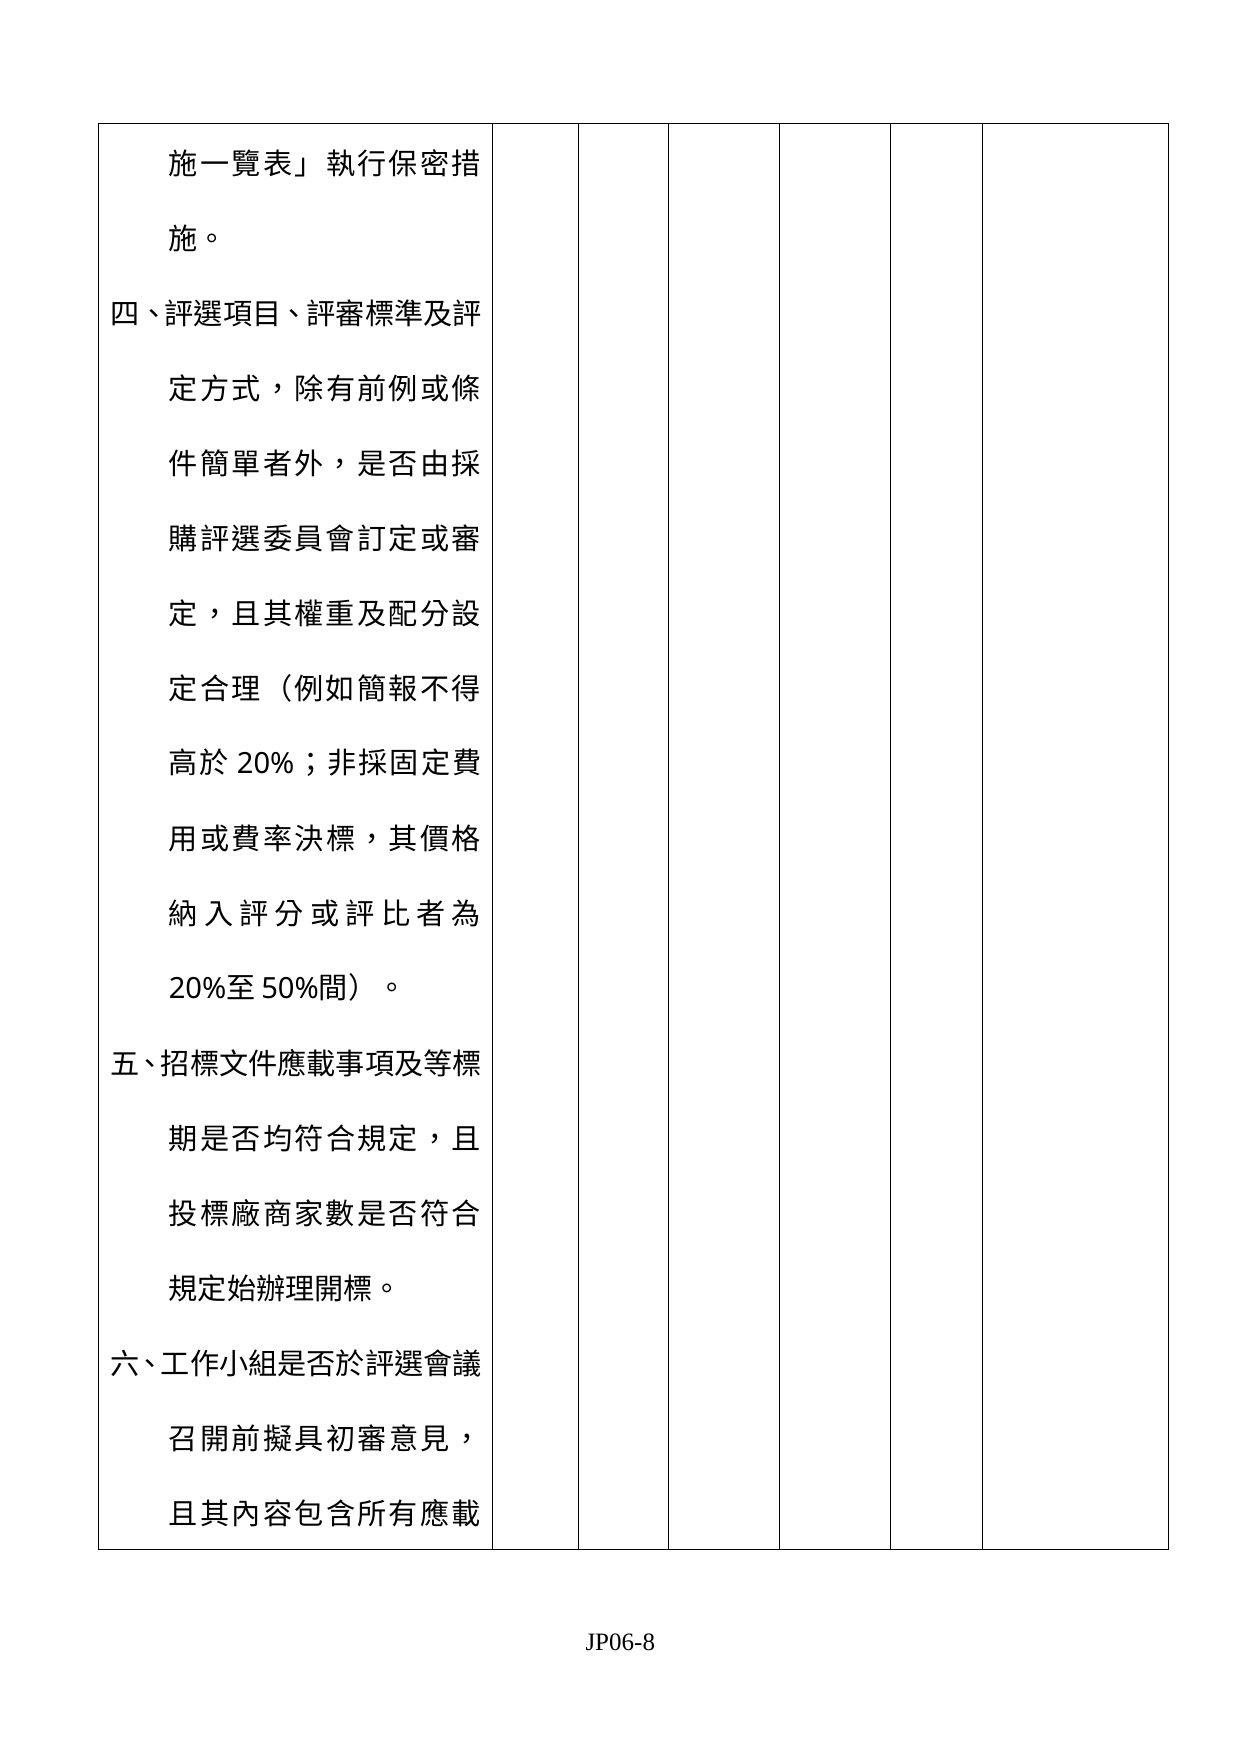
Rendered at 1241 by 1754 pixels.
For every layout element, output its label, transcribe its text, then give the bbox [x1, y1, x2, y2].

table_cell [579, 124, 668, 1549]
table_cell [780, 124, 890, 1549]
table_cell [891, 124, 982, 1549]
table_cell [669, 124, 779, 1549]
table_cell 施一覽表」執行保密措施。 四、評選項目、評審標準及評定方式，除有前例或條件簡單者外，是否由採購評選委員會訂定或審定，且其權重及配分設定合理（例如簡報不得高於20%；非採固定費用或費率決標，其價格納入評分或評比者為20%至50%間）。 五、招標文件應載事項及等標期是否均符合規定，且投標廠商家數是否符合規定始辦理開標。 六、工作小組是否於評選會議召開前擬具初審意見，且其內容包含所有應載 [99, 124, 492, 1549]
table_cell [493, 124, 578, 1549]
table_cell [983, 124, 1168, 1549]
